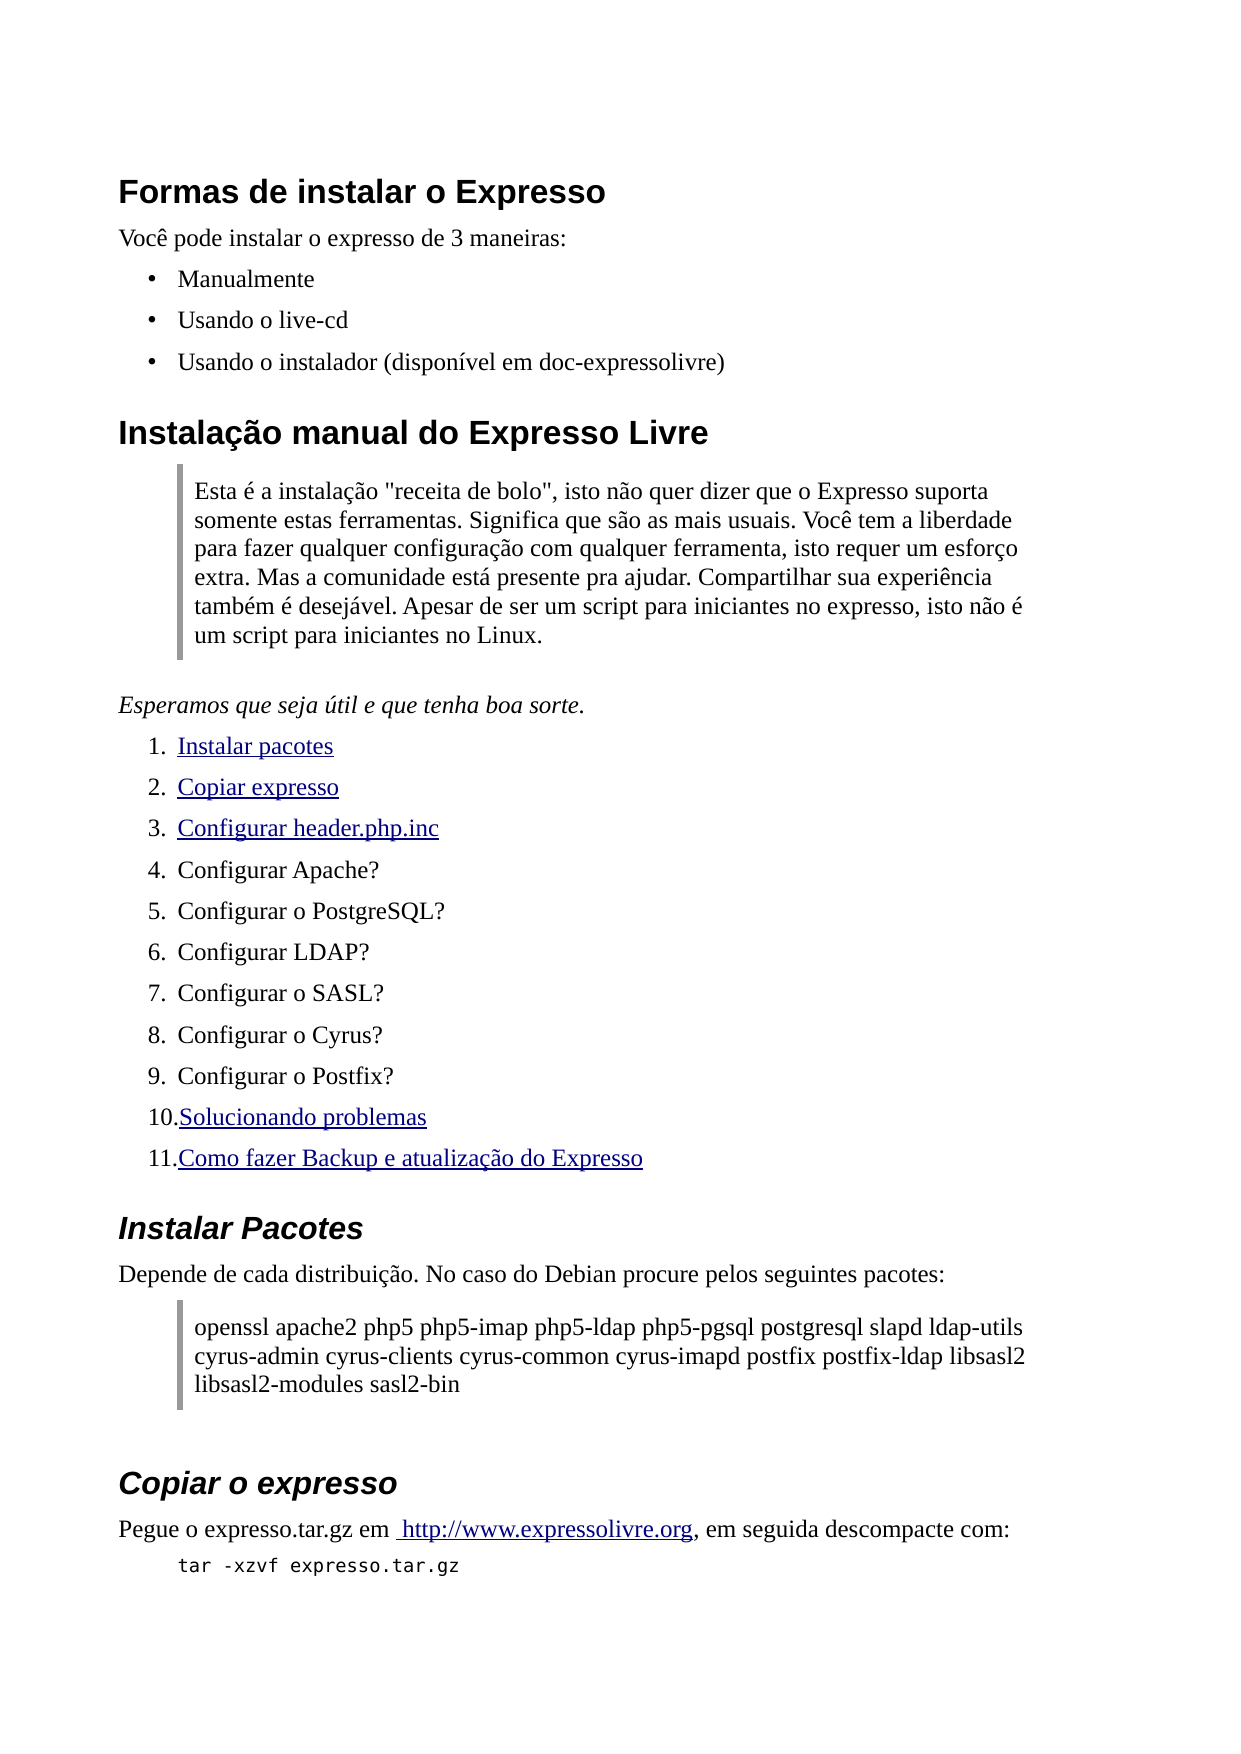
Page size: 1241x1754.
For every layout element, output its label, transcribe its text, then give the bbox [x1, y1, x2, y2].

list Configurar o Postfix? [148, 1061, 1122, 1090]
text Esperamos que seja útil e que tenha boa sorte. [118, 690, 1122, 718]
list Configurar LDAP? [148, 937, 1122, 966]
list Configurar header.php.inc [148, 813, 1122, 842]
list Usando o instalador (disponível em doc-expressolivre) [148, 347, 1122, 376]
list Configurar Apache? [148, 855, 1122, 883]
text openssl apache2 php5 php5-imap php5-ldap php5-pgsql postgresql slapd ldap-utils cyrus-admin cyrus-clients cyrus-common cyrus-imapd postfix postfix-ldap libsasl2 libsasl2-modules sasl2-bin [183, 1300, 1063, 1410]
text Pegue o expresso.tar.gz em http://www.expressolivre.org, em seguida descompacte com: [118, 1514, 1122, 1543]
text tar -xzvf expresso.tar.gz [177, 1555, 1063, 1577]
subtitle Formas de instalar o Expresso [118, 172, 1122, 211]
list Instalar pacotes [148, 731, 1122, 760]
text Você pode instalar o expresso de 3 maneiras: [118, 223, 1122, 252]
text Depende de cada distribuição. No caso do Debian procure pelos seguintes pacotes: [118, 1259, 1122, 1288]
subtitle Copiar o expresso [118, 1464, 1122, 1501]
subtitle Instalação manual do Expresso Livre [118, 413, 1122, 452]
list Manualmente [148, 264, 1122, 293]
list Solucionando problemas [148, 1102, 1122, 1131]
list Configurar o Cyrus? [148, 1020, 1122, 1048]
text Esta é a instalação "receita de bolo", isto não quer dizer que o Expresso suporta somente estas ferramentas. Significa que são as mais usuais. Você tem a liberdade para fazer qualquer configuração com qualquer ferramenta, isto requer um esforço extra. Mas a comunidade está presente pra ajudar. Compartilhar sua experiência também é desejável. Apesar de ser um script para iniciantes no expresso, isto não é um script para iniciantes no Linux. [183, 464, 1063, 660]
list Configurar o SASL? [148, 978, 1122, 1007]
list Configurar o PostgreSQL? [148, 896, 1122, 925]
list Usando o live-cd [148, 306, 1122, 334]
list Como fazer Backup e atualização do Expresso [148, 1143, 1122, 1172]
list Copiar expresso [148, 772, 1122, 801]
subtitle Instalar Pacotes [118, 1210, 1122, 1247]
